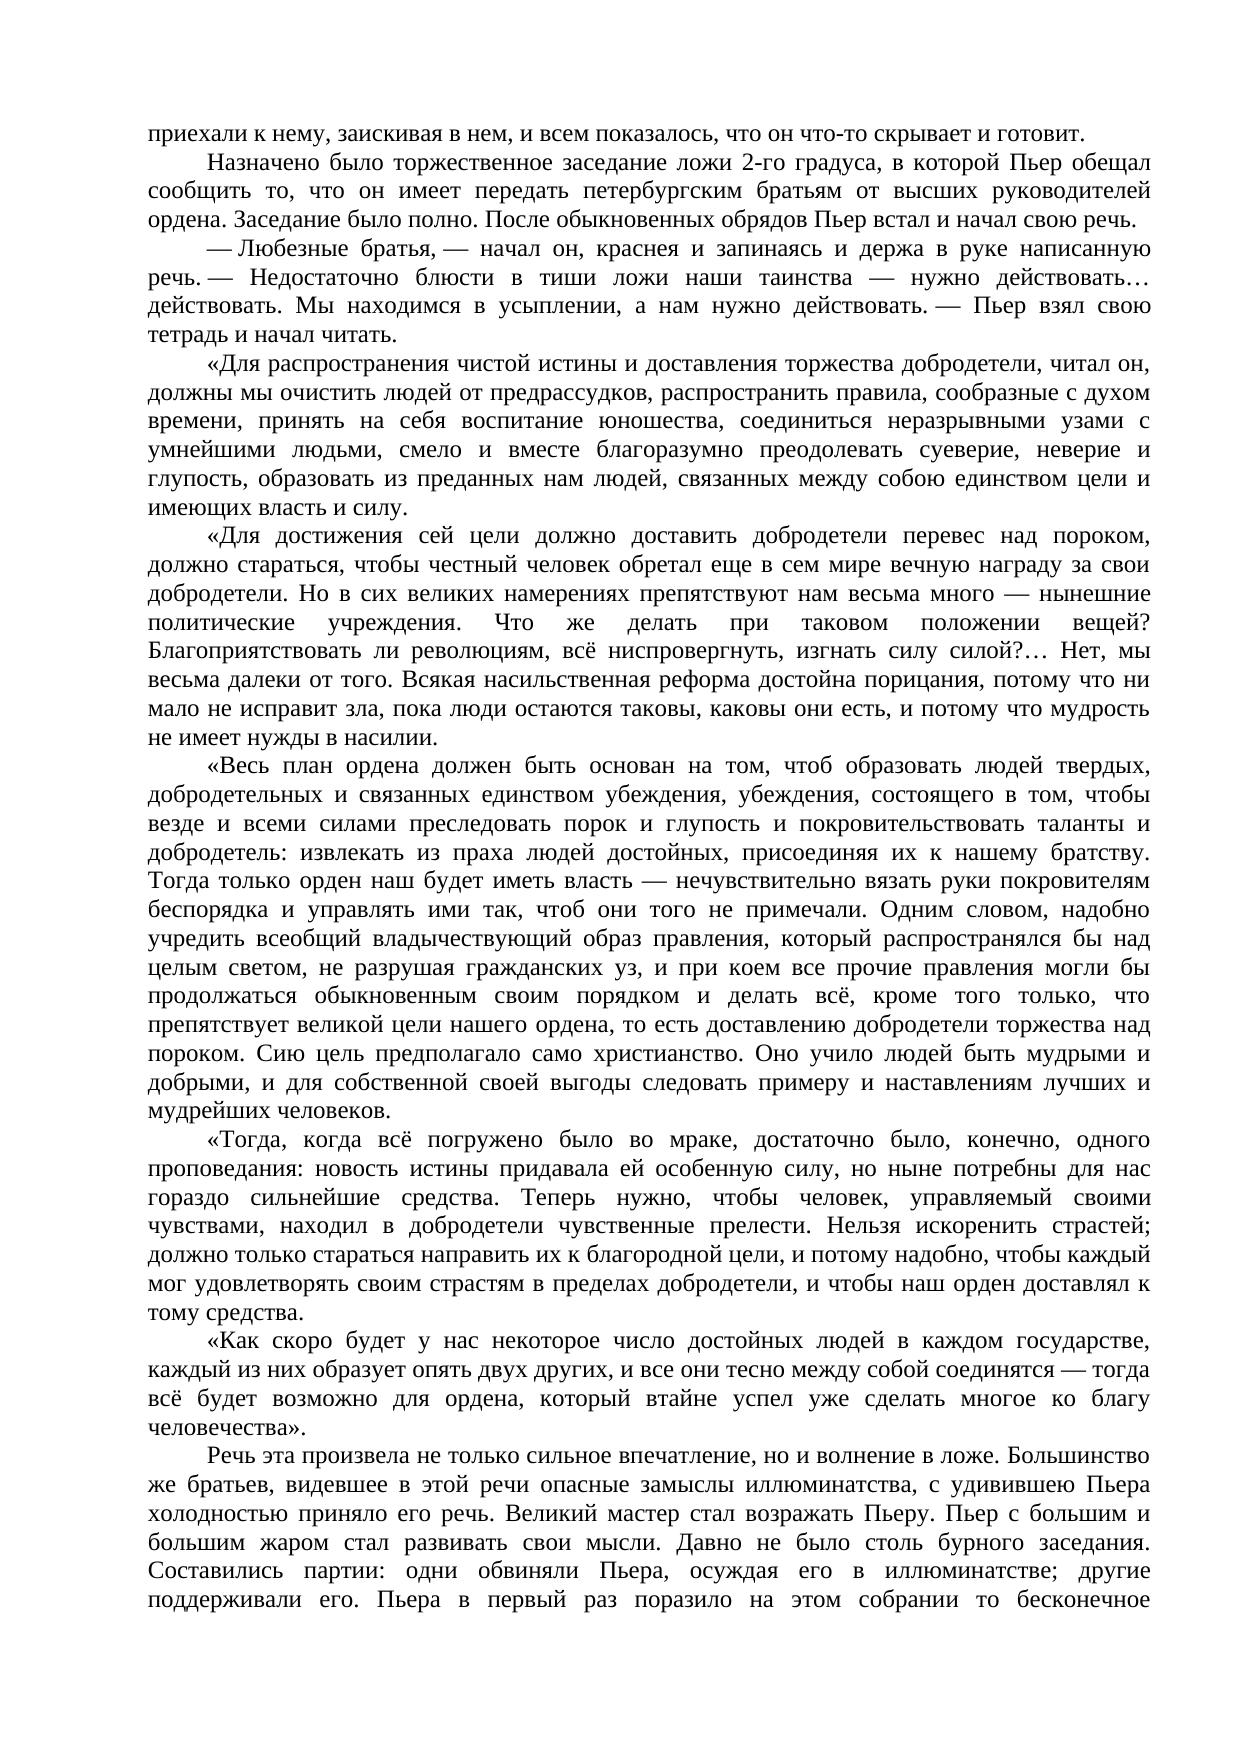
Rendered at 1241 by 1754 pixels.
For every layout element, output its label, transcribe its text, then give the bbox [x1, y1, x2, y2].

text — Любезные братья, — начал он, краснея и запинаясь и держа в руке написанную речь. — Недостаточно блюсти в тиши ложи наши таинства — нужно действовать… действовать. Мы находимся в усыплении, а нам нужно действовать. — Пьер взял свою тетрадь и начал читать. [148, 233, 1152, 348]
text «Для распространения чистой истины и доставления торжества добродетели, читал он, должны мы очистить людей от предрассудков, распространить правила, сообразные с духом времени, принять на себя воспитание юношества, соединиться неразрывными узами с умнейшими людьми, смело и вместе благоразумно преодолевать суеверие, неверие и глупость, образовать из преданных нам людей, связанных между собою единством цели и имеющих власть и силу. [148, 348, 1152, 521]
text «Тогда, когда всё погружено было во мраке, достаточно было, конечно, одного проповедания: новость истины придавала ей особенную силу, но ныне потребны для нас гораздо сильнейшие средства. Теперь нужно, чтобы человек, управляемый своими чувствами, находил в добродетели чувственные прелести. Нельзя искоренить страстей; должно только стараться направить их к благородной цели, и потому надобно, чтобы каждый мог удовлетворять своим страстям в пределах добродетели, и чтобы наш орден доставлял к тому средства. [148, 1124, 1152, 1326]
text приехали к нему, заискивая в нем, и всем показалось, что он что-то скрывает и готовит. [148, 118, 1152, 147]
text «Для достижения сей цели должно доставить добродетели перевес над пороком, должно стараться, чтобы честный человек обретал еще в сем мире вечную награду за свои добродетели. Но в сих великих намерениях препятствуют нам весьма много — нынешние политические учреждения. Что же делать при таковом положении вещей? Благоприятствовать ли революциям, всё ниспровергнуть, изгнать силу силой?… Нет, мы весьма далеки от того. Всякая насильственная реформа достойна порицания, потому что ни мало не исправит зла, пока люди остаются таковы, каковы они есть, и потому что мудрость не имеет нужды в насилии. [148, 521, 1152, 751]
text Речь эта произвела не только сильное впечатление, но и волнение в ложе. Большинство же братьев, видевшее в этой речи опасные замыслы иллюминатства, с удивившею Пьера холодностью приняло его речь. Великий мастер стал возражать Пьеру. Пьер с большим и большим жаром стал развивать свои мысли. Давно не было столь бурного заседания. Составились партии: одни обвиняли Пьера, осуждая его в иллюминатстве; другие поддерживали его. Пьера в первый раз поразило на этом собрании то бесконечное [148, 1441, 1152, 1613]
text «Как скоро будет у нас некоторое число достойных людей в каждом государстве, каждый из них образует опять двух других, и все они тесно между собой соединятся — тогда всё будет возможно для ордена, который втайне успел уже сделать многое ко благу человечества». [148, 1326, 1152, 1441]
text Назначено было торжественное заседание ложи 2-го градуса, в которой Пьер обещал сообщить то, что он имеет передать петербургским братьям от высших руководителей ордена. Заседание было полно. После обыкновенных обрядов Пьер встал и начал свою речь. [148, 147, 1152, 233]
text «Весь план ордена должен быть основан на том, чтоб образовать людей твердых, добродетельных и связанных единством убеждения, убеждения, состоящего в том, чтобы везде и всеми силами преследовать порок и глупость и покровительствовать таланты и добродетель: извлекать из праха людей достойных, присоединяя их к нашему братству. Тогда только орден наш будет иметь власть — нечувствительно вязать руки покровителям беспорядка и управлять ими так, чтоб они того не примечали. Одним словом, надобно учредить всеобщий владычествующий образ правления, который распространялся бы над целым светом, не разрушая гражданских уз, и при коем все прочие правления могли бы продолжаться обыкновенным своим порядком и делать всё, кроме того только, что препятствует великой цели нашего ордена, то есть доставлению добродетели торжества над пороком. Сию цель предполагало само христианство. Оно учило людей быть мудрыми и добрыми, и для собственной своей выгоды следовать примеру и наставлениям лучших и мудрейших человеков. [148, 751, 1152, 1124]
